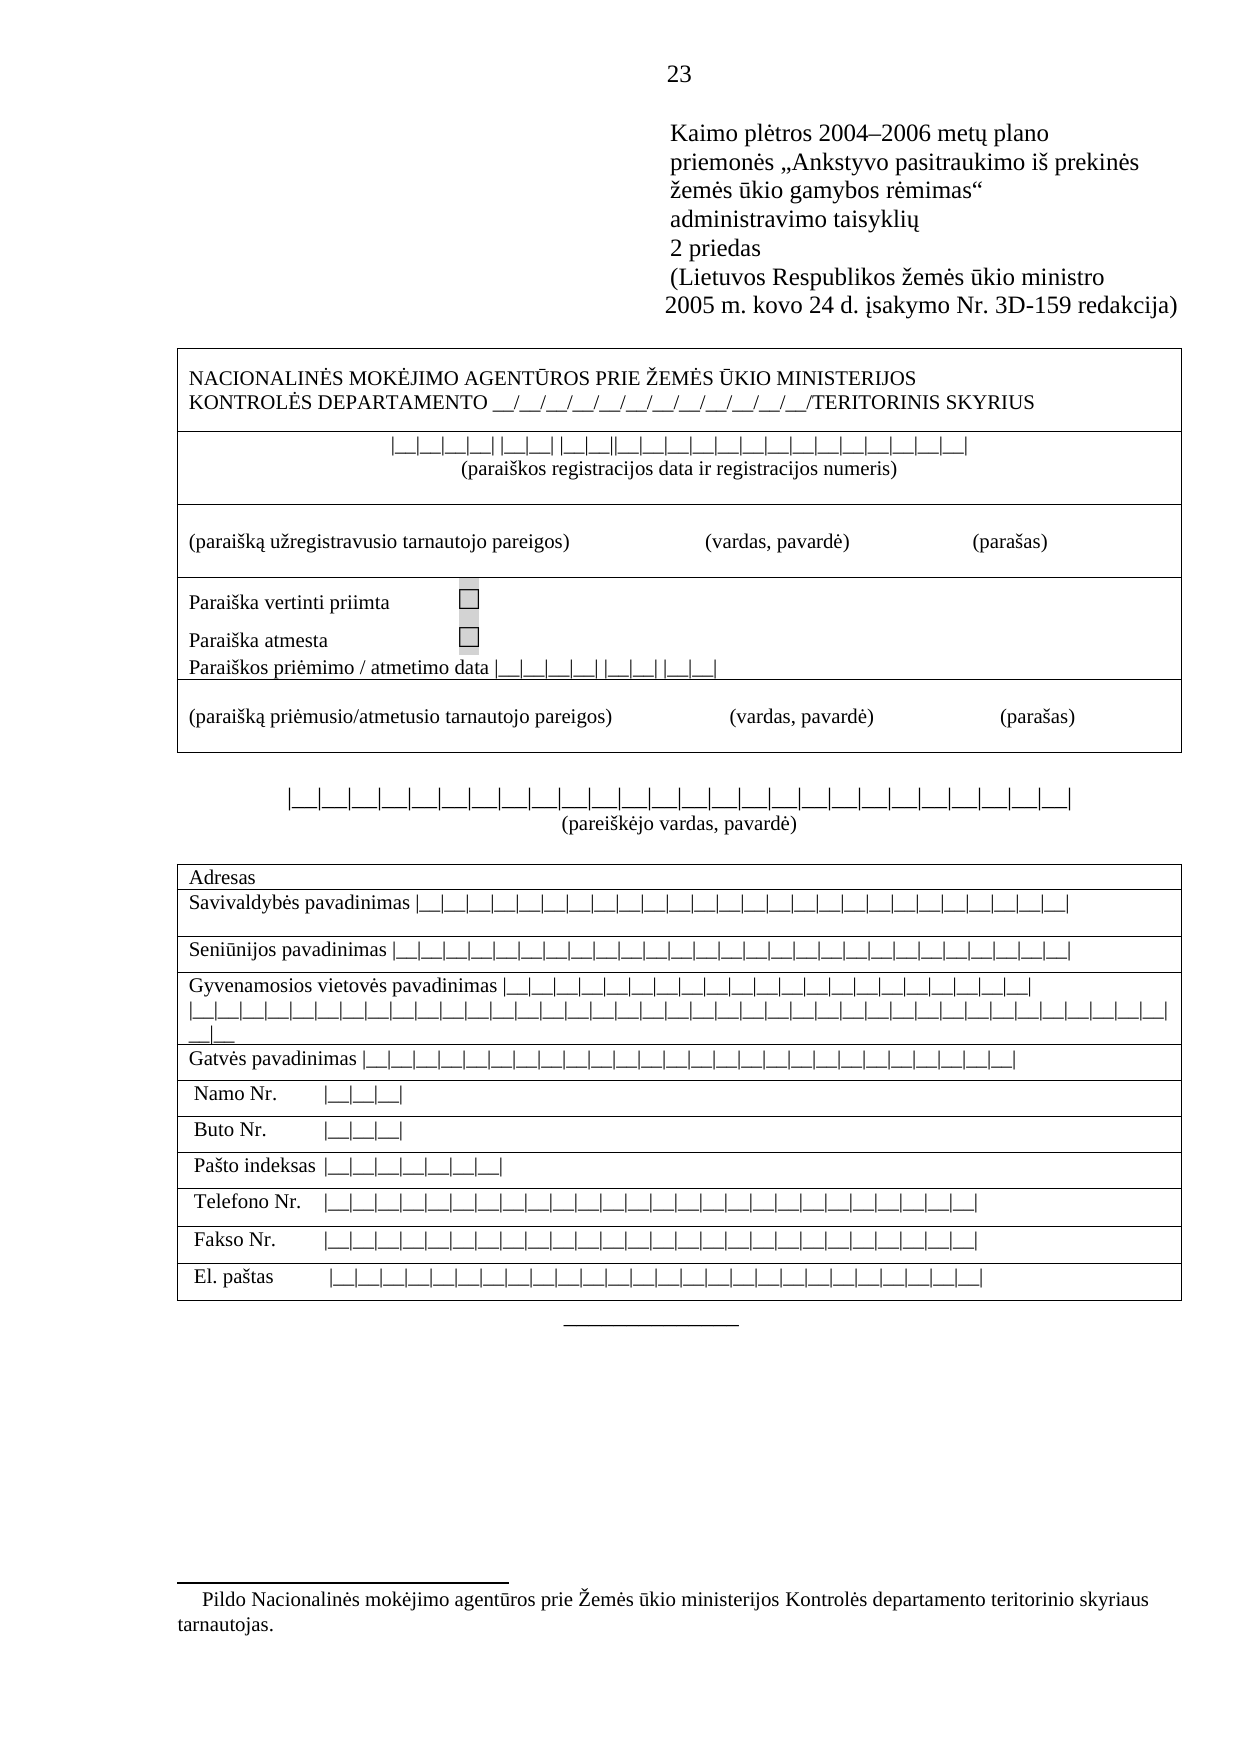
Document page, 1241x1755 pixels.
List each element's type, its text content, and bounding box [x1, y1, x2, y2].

text ______________ [121, 1301, 1181, 1329]
table_cell Buto Nr. |__|__|__| [178, 1117, 1181, 1152]
table_cell (paraišką užregistravusio tarnautojo pareigos) (vardas, pavardė) (parašas) [178, 505, 1181, 577]
text žemės ūkio gamybos rėmimas“ [177, 176, 1181, 204]
table_cell Seniūnijos pavadinimas |__|__|__|__|__|__|__|__|__|__|__|__|__|__|__|__|__|__|__|__|__|__|__|__|__|__|__| [178, 937, 1181, 972]
table_cell El. paštas |__|__|__|__|__|__|__|__|__|__|__|__|__|__|__|__|__|__|__|__|__|__|__|__|__|__| [178, 1264, 1181, 1299]
table_cell Savivaldybės pavadinimas |__|__|__|__|__|__|__|__|__|__|__|__|__|__|__|__|__|__|__|__|__|__|__|__|__|__| /__/__/__/__/__/__/__/__/__/__/__/__/__/__/__/__/__/__/__/__/__/__/ [178, 890, 1181, 936]
text (Lietuvos Respublikos žemės ūkio ministro [177, 262, 1181, 291]
table_cell Paraiška vertinti priimta □ Paraiška atmesta □ Paraiškos priėmimo / atmetimo data |__|__|__|__| |__|__| |__|__| [178, 578, 1181, 679]
text priemonės „Ankstyvo pasitraukimo iš prekinės [177, 147, 1181, 176]
table_cell Namo Nr. |__|__|__| [178, 1081, 1181, 1116]
text administravimo taisyklių [177, 204, 1181, 233]
text 2005 m. kovo 24 d. įsakymo Nr. 3D-159 redakcija) [664, 291, 1181, 319]
table_cell |__|__|__|__| |__|__| |__|__||__|__|__|__|__|__|__|__|__|__|__|__|__|__| (paraiškos registracijos data ir registracijos numeris) [178, 432, 1181, 504]
text 2 priedas [177, 233, 1181, 262]
table_cell Telefono Nr. |__|__|__|__|__|__|__|__|__|__|__|__|__|__|__|__|__|__|__|__|__|__|__|__|__|__| [178, 1189, 1181, 1226]
table_cell Gyvenamosios vietovės pavadinimas |__|__|__|__|__|__|__|__|__|__|__|__|__|__|__|__|__|__|__|__|__| |__|__|__|__|__|__|__|__|__|__|__|__|__|__|__|__|__|__|__|__|__|__|__|__|__|__|__|__|__|__|__|__|__|__|__|__|__|__|__|__|__ [178, 973, 1181, 1044]
table_cell Fakso Nr. |__|__|__|__|__|__|__|__|__|__|__|__|__|__|__|__|__|__|__|__|__|__|__|__|__|__| [178, 1227, 1181, 1263]
table_cell (paraišką priėmusio/atmetusio tarnautojo pareigos) (vardas, pavardė) (parašas) [178, 680, 1181, 752]
text |__|__|__|__|__|__|__|__|__|__|__|__|__|__|__|__|__|__|__|__|__|__|__|__|__|__| [177, 782, 1181, 811]
table_cell Pašto indeksas |__|__|__|__|__|__|__| [178, 1153, 1181, 1188]
table_header Adresas [178, 865, 1181, 889]
text Kaimo plėtros 2004–2006 metų plano [670, 118, 1181, 147]
table_header NACIONALINĖS MOKĖJIMO AGENTŪROS PRIE ŽEMĖS ŪKIO MINISTERIJOS KONTROLĖS DEPARTAMENTO __/__/__/__/__/__/__/__/__/__/__/__/TERITORINIS SKYRIUS [178, 349, 1181, 431]
table_cell Gatvės pavadinimas |__|__|__|__|__|__|__|__|__|__|__|__|__|__|__|__|__|__|__|__|__|__|__|__|__|__| [178, 1045, 1181, 1080]
text (pareiškėjo vardas, pavardė) [177, 811, 1181, 835]
